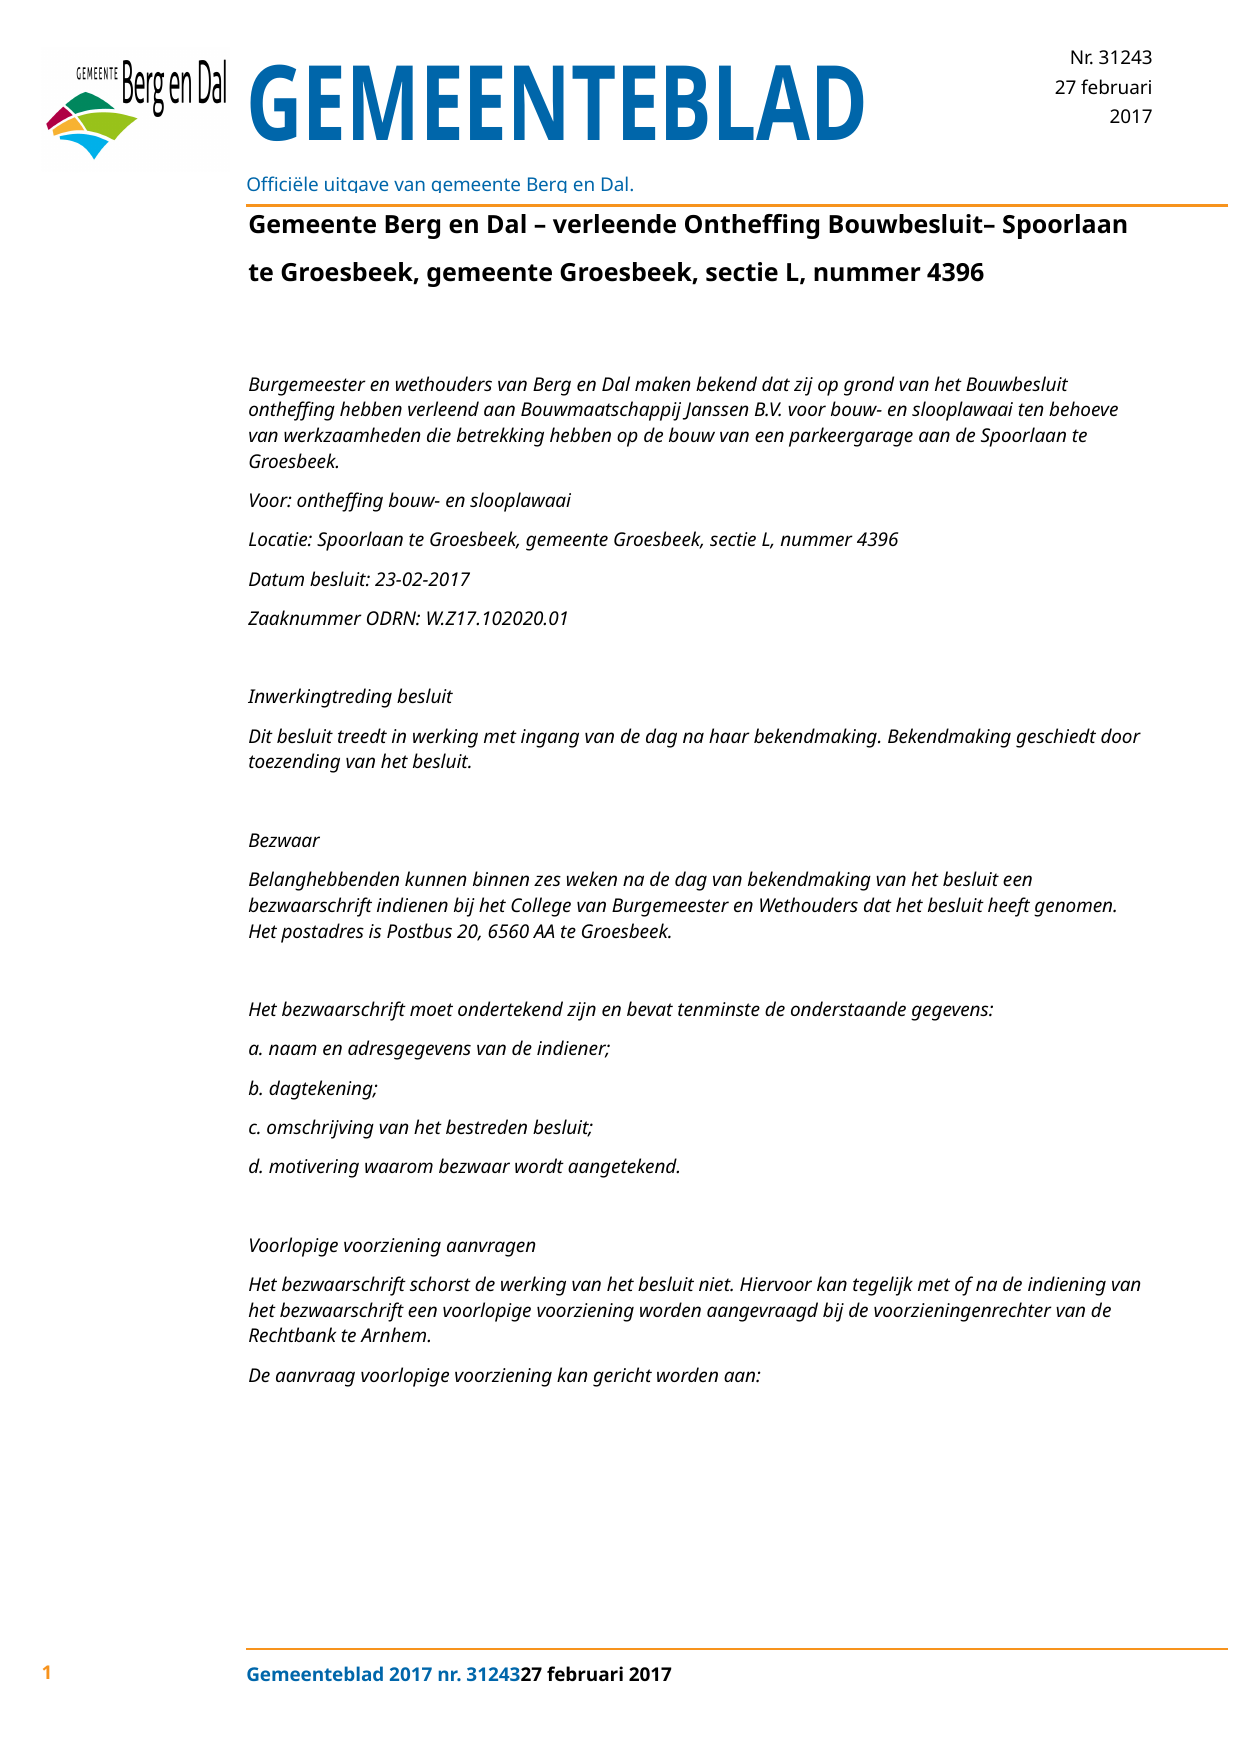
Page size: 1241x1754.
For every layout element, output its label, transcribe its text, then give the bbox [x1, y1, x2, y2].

text Burgemeester en wethouders van Berg en Dal maken bekend dat zij op grond van het Bouwbesluit ontheffing hebben verleend aan Bouwmaatschappij Janssen B.V. voor bouw- en slooplawaai ten behoeve van werkzaamheden die betrekking hebben op de bouw van een parkeergarage aan de Spoorlaan te Groesbeek. [248, 371, 1152, 474]
text Gemeente Berg en Dal – verleende Ontheffing Bouwbesluit– Spoorlaan te Groesbeek, gemeente Groesbeek, sectie L, nummer 4396 [248, 207, 1152, 288]
text Bezwaar [248, 827, 1152, 853]
text Dit besluit treedt in werking met ingang van de dag na haar bekendmaking. Bekendmaking geschiedt door toezending van het besluit. [248, 723, 1152, 774]
text Voorlopige voorziening aanvragen [248, 1232, 1152, 1258]
text b. dagtekening; [248, 1075, 1152, 1101]
text a. naam en adresgegevens van de indiener; [248, 1036, 1152, 1061]
picture [41, 47, 231, 172]
text Zaaknummer ODRN: W.Z17.102020.01 [248, 605, 1152, 631]
text Het bezwaarschrift moet ondertekend zijn en bevat tenminste de onderstaande gegevens: [248, 996, 1152, 1022]
text d. motivering waarom bezwaar wordt aangetekend. [248, 1153, 1152, 1179]
text Het bezwaarschrift schorst de werking van het besluit niet. Hiervoor kan tegelijk met of na de indiening van het bezwaarschrift een voorlopige voorziening worden aangevraagd bij de voorzieningenrechter van de Rechtbank te Arnhem. [248, 1271, 1152, 1348]
text Datum besluit: 23-02-2017 [248, 566, 1152, 591]
text Voor: ontheffing bouw- en slooplawaai [248, 487, 1152, 513]
text Belanghebbenden kunnen binnen zes weken na de dag van bekendmaking van het besluit een bezwaarschrift indienen bij het College van Burgemeester en Wethouders dat het besluit heeft genomen. Het postadres is Postbus 20, 6560 AA te Groesbeek. [248, 866, 1152, 943]
text c. omschrijving van het bestreden besluit; [248, 1114, 1152, 1140]
text Locatie: Spoorlaan te Groesbeek, gemeente Groesbeek, sectie L, nummer 4396 [248, 526, 1152, 552]
text De aanvraag voorlopige voorziening kan gericht worden aan: [248, 1362, 1152, 1388]
text Inwerkingtreding besluit [248, 683, 1152, 709]
